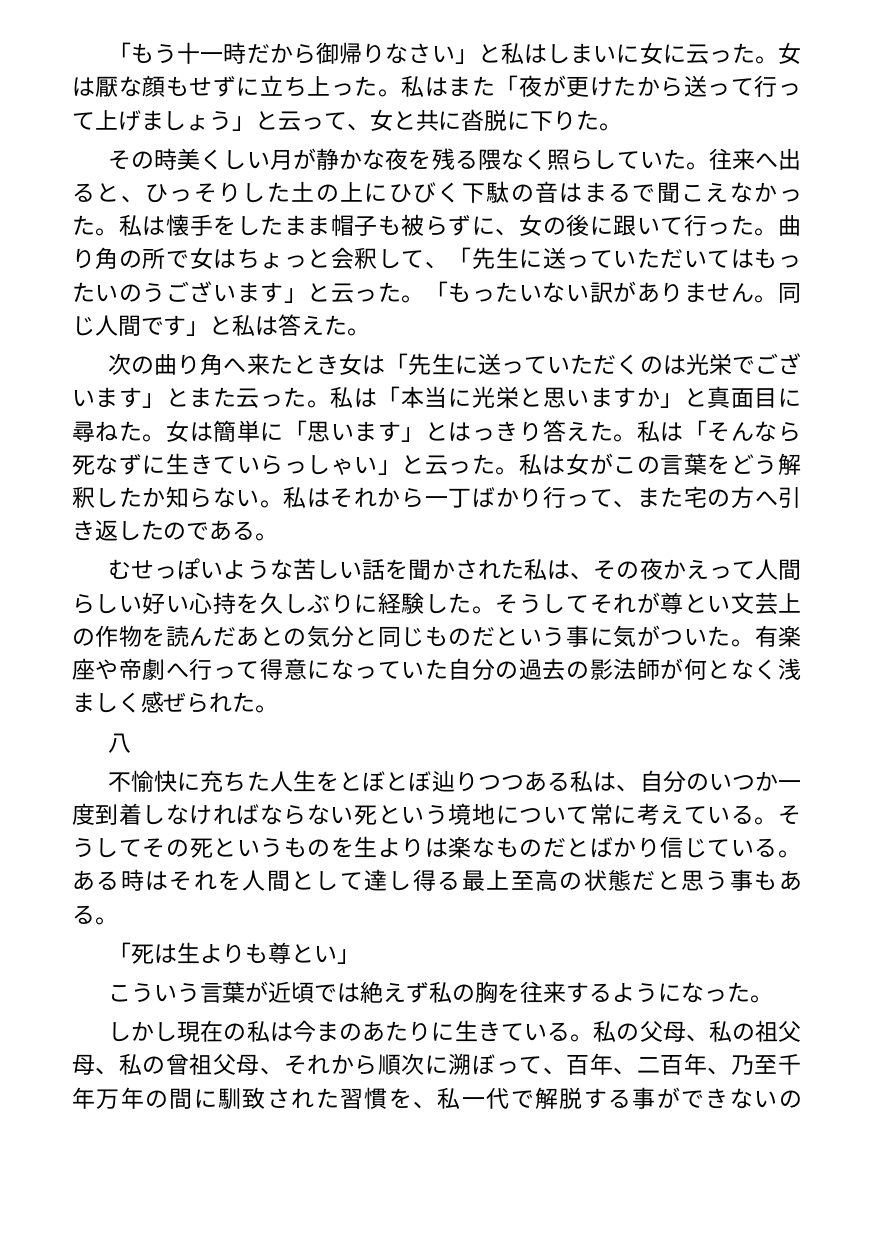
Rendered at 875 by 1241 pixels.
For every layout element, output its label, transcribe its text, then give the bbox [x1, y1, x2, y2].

text 「もう十一時だから御帰りなさい」と私はしまいに女に云った。女は厭な顔もせずに立ち上った。私はまた「夜が更けたから送って行って上げましょう」と云って、女と共に沓脱に下りた。 [72, 36, 802, 136]
text 不愉快に充ちた人生をとぼとぼ辿りつつある私は、自分のいつか一度到着しなければならない死という境地について常に考えている。そうしてその死というものを生よりは楽なものだとばかり信じている。ある時はそれを人間として達し得る最上至高の状態だと思う事もある。 [72, 763, 802, 930]
text 八 [72, 724, 802, 758]
text むせっぽいような苦しい話を聞かされた私は、その夜かえって人間らしい好い心持を久しぶりに経験した。そうしてそれが尊とい文芸上の作物を読んだあとの気分と同じものだという事に気がついた。有楽座や帝劇へ行って得意になっていた自分の過去の影法師が何となく浅ましく感ぜられた。 [72, 552, 802, 718]
text 「死は生よりも尊とい」 [72, 936, 802, 969]
text こういう言葉が近頃では絶えず私の胸を往来するようになった。 [72, 975, 802, 1008]
text しかし現在の私は今まのあたりに生きている。私の父母、私の祖父母、私の曾祖父母、それから順次に溯ぼって、百年、二百年、乃至千年万年の間に馴致された習慣を、私一代で解脱する事ができないの [72, 1014, 802, 1114]
text その時美くしい月が静かな夜を残る隈なく照らしていた。往来へ出ると、ひっそりした土の上にひびく下駄の音はまるで聞こえなかった。私は懐手をしたまま帽子も被らずに、女の後に跟いて行った。曲り角の所で女はちょっと会釈して、「先生に送っていただいてはもったいのうございます」と云った。「もったいない訳がありません。同じ人間です」と私は答えた。 [72, 142, 802, 341]
text 次の曲り角へ来たとき女は「先生に送っていただくのは光栄でございます」とまた云った。私は「本当に光栄と思いますか」と真面目に尋ねた。女は簡単に「思います」とはっきり答えた。私は「そんなら死なずに生きていらっしゃい」と云った。私は女がこの言葉をどう解釈したか知らない。私はそれから一丁ばかり行って、また宅の方へ引き返したのである。 [72, 347, 802, 546]
